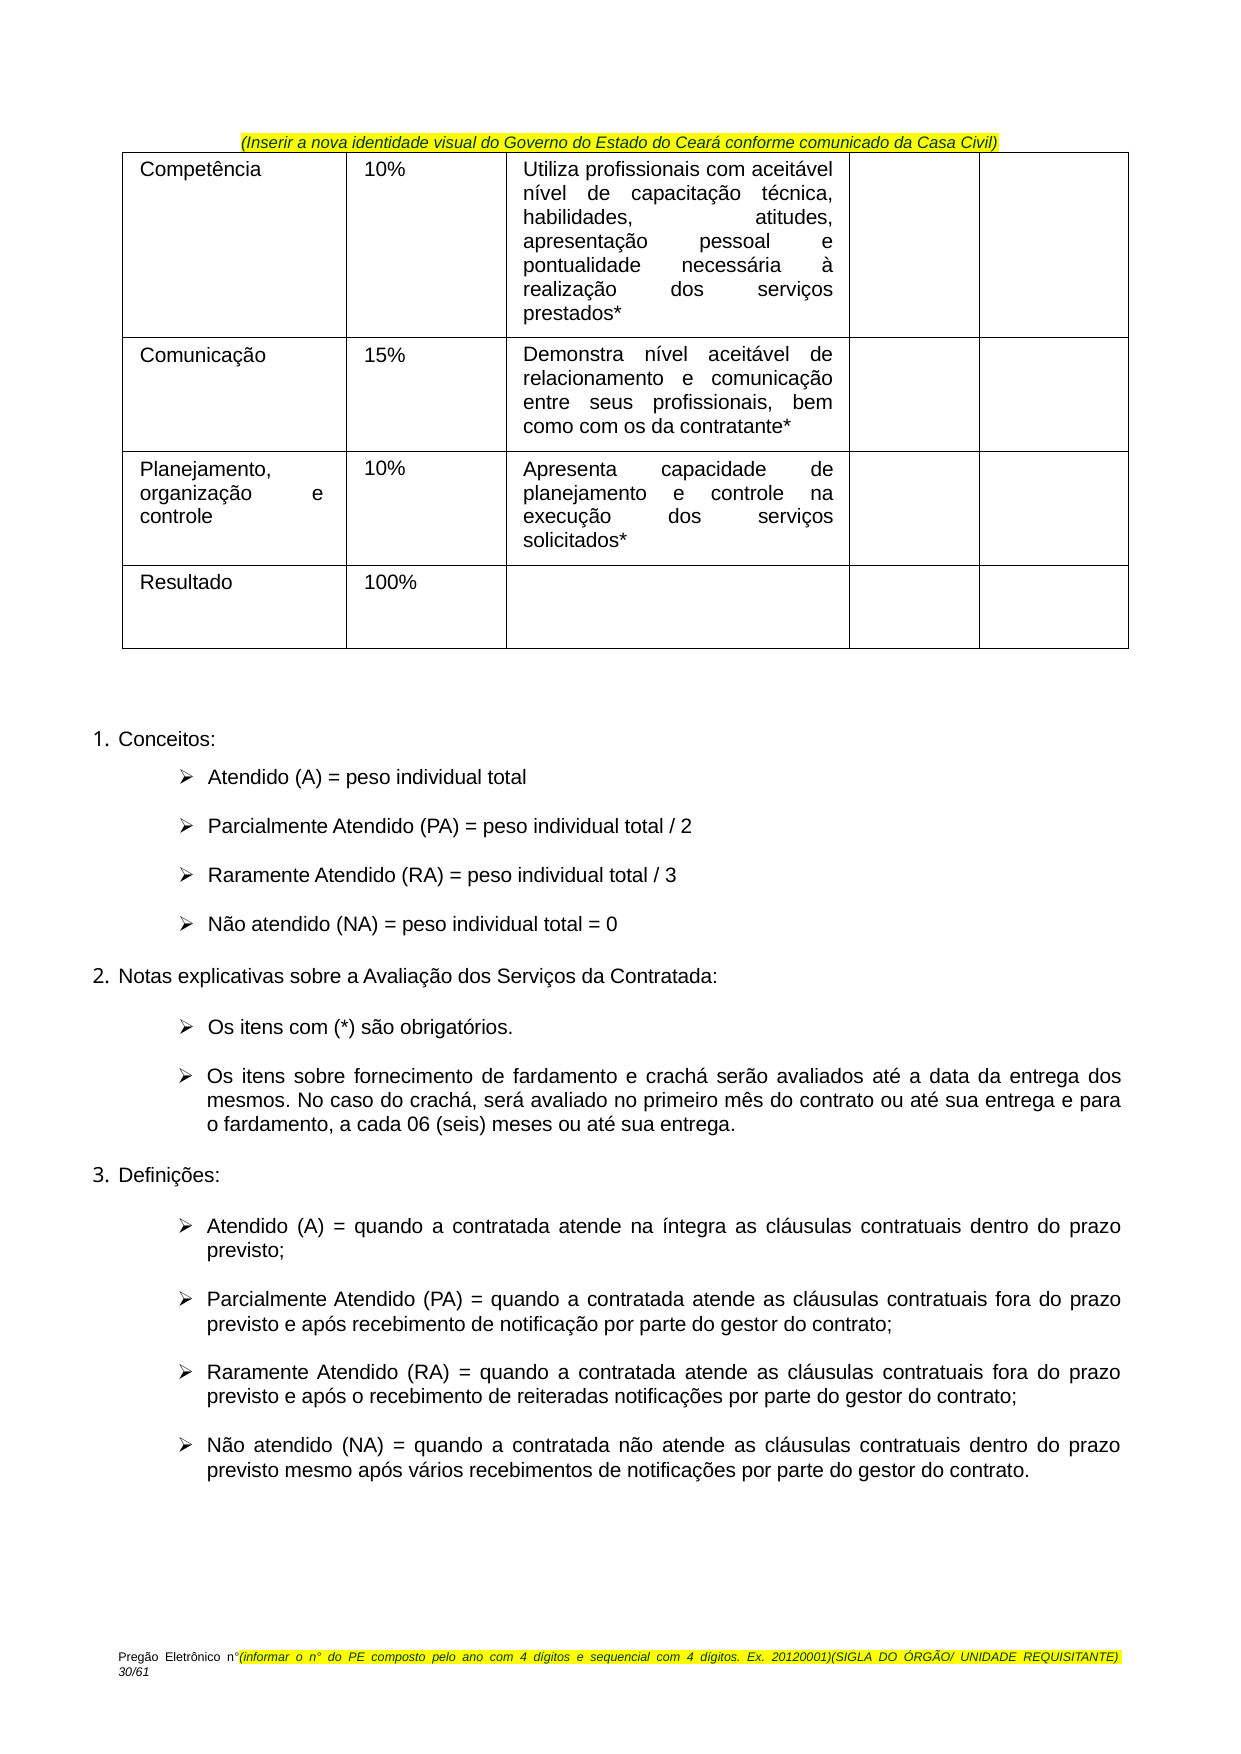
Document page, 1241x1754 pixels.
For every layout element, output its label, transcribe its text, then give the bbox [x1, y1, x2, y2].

table_cell 10% [347, 153, 506, 337]
table_cell Utiliza profissionais com aceitável nível de capacitação técnica, habilidades, atitudes, apresentação pessoal e pontualidade necessária à realização dos serviços prestados* [507, 153, 849, 337]
table_cell [980, 452, 1128, 565]
table_cell [850, 566, 979, 647]
list Definições: [92, 1161, 1122, 1189]
table_cell [980, 566, 1128, 647]
list Atendido (A) = peso individual total [178, 765, 1122, 789]
table_cell [850, 153, 979, 337]
list Notas explicativas sobre a Avaliação dos Serviços da Contratada: [92, 961, 1122, 989]
list Os itens sobre fornecimento de fardamento e crachá serão avaliados até a data da entrega dos mesmos. No caso do crachá, será avaliado no primeiro mês do contrato ou até sua entrega e para o fardamento, a cada 06 (seis) meses ou até sua entrega. [177, 1064, 1122, 1136]
list Parcialmente Atendido (PA) = quando a contratada atende as cláusulas contratuais fora do prazo previsto e após recebimento de notificação por parte do gestor do contrato; [177, 1287, 1122, 1335]
table_cell Planejamento, organização e controle [123, 452, 346, 565]
table_cell [850, 338, 979, 451]
table_cell 15% [347, 338, 506, 451]
table_cell 10% [347, 452, 506, 565]
list Raramente Atendido (RA) = peso individual total / 3 [178, 863, 1122, 887]
table_cell [850, 452, 979, 565]
table_cell Demonstra nível aceitável de relacionamento e comunicação entre seus profissionais, bem como com os da contratante* [507, 338, 849, 451]
list Parcialmente Atendido (PA) = peso individual total / 2 [178, 814, 1122, 838]
table_cell Resultado [123, 566, 346, 647]
table_cell [980, 153, 1128, 337]
table_cell [980, 338, 1128, 451]
list Conceitos: [92, 724, 1122, 752]
list Não atendido (NA) = peso individual total = 0 [178, 912, 1122, 936]
list Raramente Atendido (RA) = quando a contratada atende as cláusulas contratuais fora do prazo previsto e após o recebimento de reiteradas notificações por parte do gestor do contrato; [177, 1360, 1122, 1408]
list Não atendido (NA) = quando a contratada não atende as cláusulas contratuais dentro do prazo previsto mesmo após vários recebimentos de notificações por parte do gestor do contrato. [177, 1433, 1122, 1481]
table_cell [507, 566, 849, 647]
table_cell 100% [347, 566, 506, 647]
table_cell Comunicação [123, 338, 346, 451]
list Os itens com (*) são obrigatórios. [178, 1015, 1122, 1039]
table_cell Apresenta capacidade de planejamento e controle na execução dos serviços solicitados* [507, 452, 849, 565]
list Atendido (A) = quando a contratada atende na íntegra as cláusulas contratuais dentro do prazo previsto; [177, 1214, 1122, 1262]
table_cell Competência [123, 153, 346, 337]
